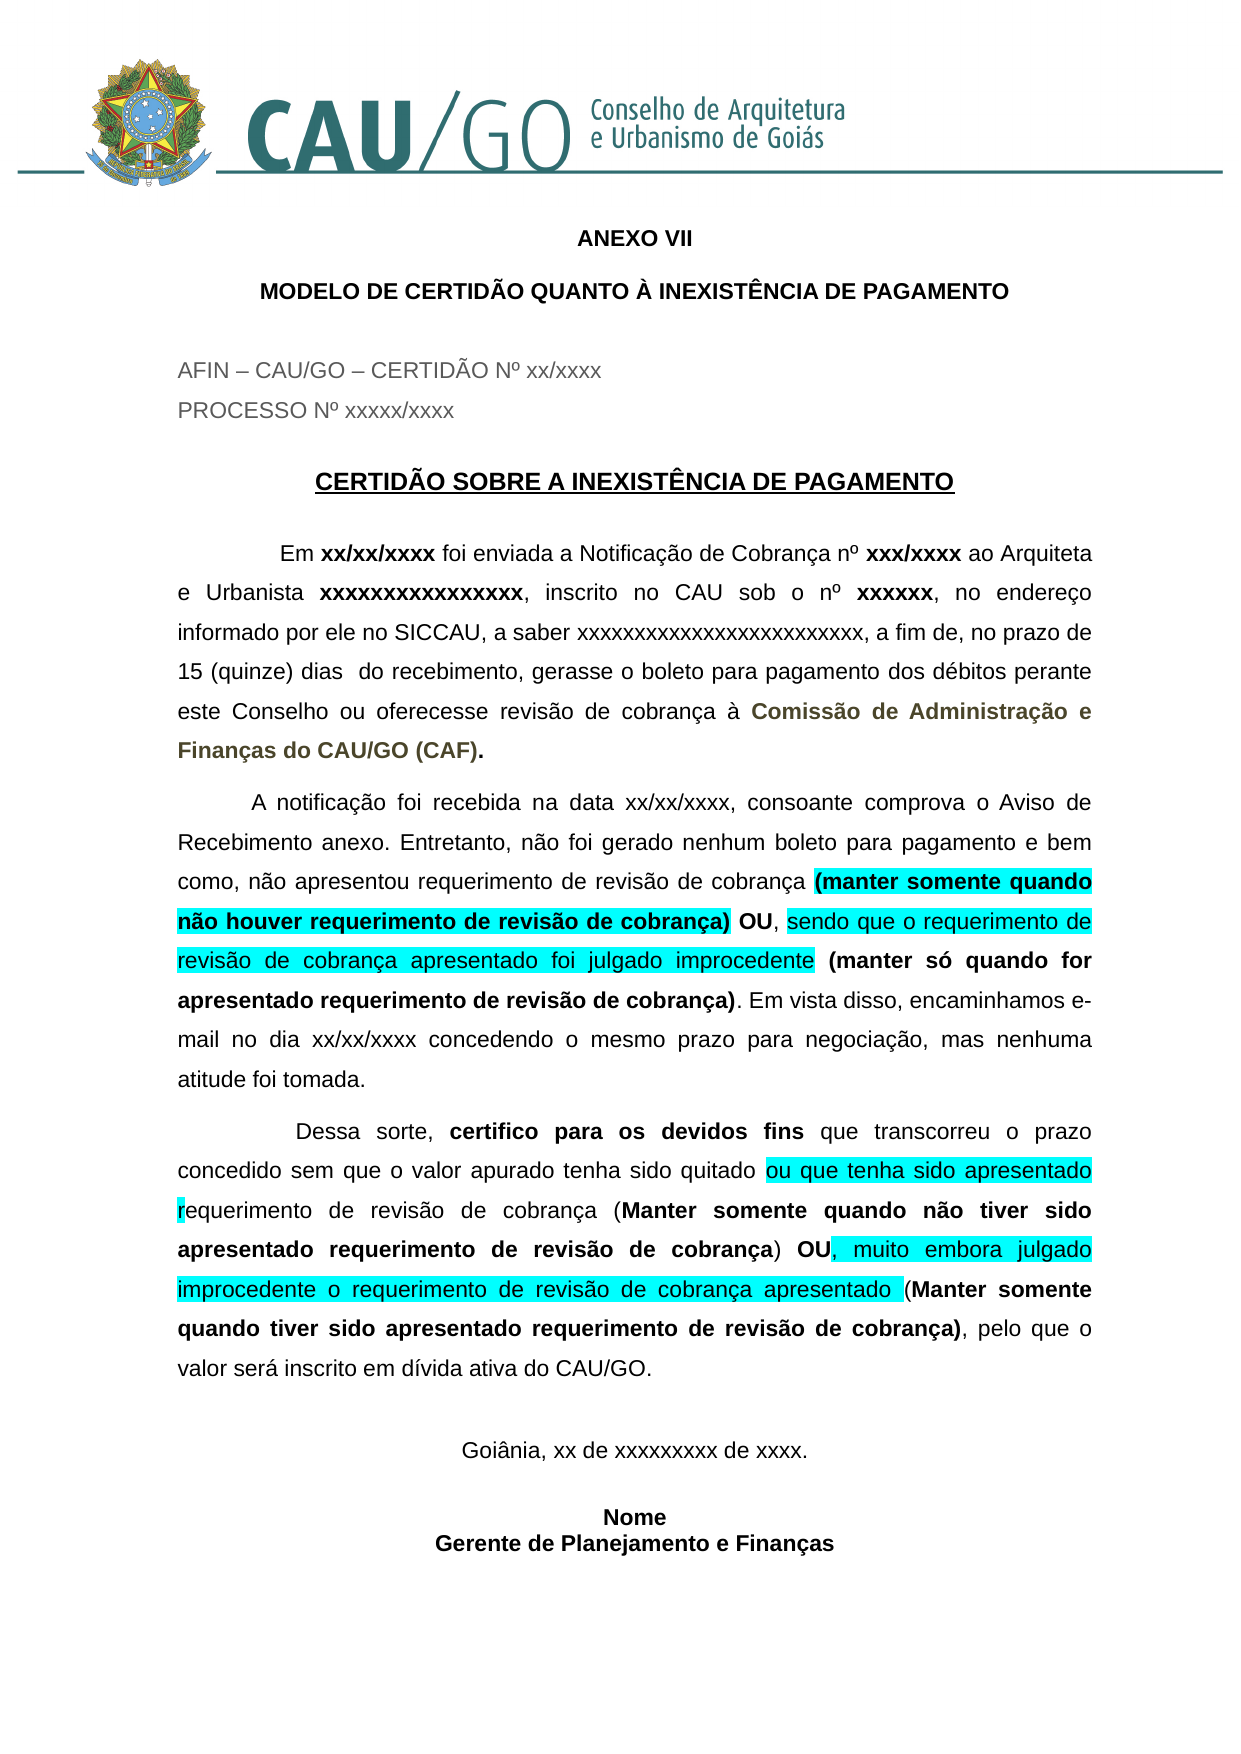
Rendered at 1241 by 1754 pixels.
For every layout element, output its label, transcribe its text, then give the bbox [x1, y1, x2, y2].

text ANEXO VII [177, 225, 1092, 252]
picture [0, 0, 1239, 207]
text Gerente de Planejamento e Finanças [177, 1530, 1092, 1557]
text PROCESSO Nº xxxxx/xxxx [177, 397, 1092, 423]
text Nome [177, 1504, 1092, 1530]
text Em xx/xx/xxxx foi enviada a Notificação de Cobrança nº xxx/xxxx ao Arquiteta e Urbanista xxxxxxxxxxxxxxxx, inscrito no CAU sob o nº xxxxxx, no endereço informado por ele no SICCAU, a saber xxxxxxxxxxxxxxxxxxxxxxxxx, a fim de, no prazo de 15 (quinze) dias do recebimento, gerasse o boleto para pagamento dos débitos perante este Conselho ou oferecesse revisão de cobrança à Comissão de Administração e Finanças do CAU/GO (CAF). [177, 540, 1092, 764]
text AFIN – CAU/GO – CERTIDÃO Nº xx/xxxx [177, 357, 1092, 383]
text A notificação foi recebida na data xx/xx/xxxx, consoante comprova o Aviso de Recebimento anexo. Entretanto, não foi gerado nenhum boleto para pagamento e bem como, não apresentou requerimento de revisão de cobrança (manter somente quando não houver requerimento de revisão de cobrança) OU, sendo que o requerimento de revisão de cobrança apresentado foi julgado improcedente (manter só quando for apresentado requerimento de revisão de cobrança). Em vista disso, encaminhamos e-mail no dia xx/xx/xxxx concedendo o mesmo prazo para negociação, mas nenhuma atitude foi tomada. [177, 789, 1092, 1092]
text Dessa sorte, certifico para os devidos fins que transcorreu o prazo concedido sem que o valor apurado tenha sido quitado ou que tenha sido apresentado requerimento de revisão de cobrança (Manter somente quando não tiver sido apresentado requerimento de revisão de cobrança) OU, muito embora julgado improcedente o requerimento de revisão de cobrança apresentado (Manter somente quando tiver sido apresentado requerimento de revisão de cobrança), pelo que o valor será inscrito em dívida ativa do CAU/GO. [177, 1118, 1092, 1381]
text CERTIDÃO SOBRE A INEXISTÊNCIA DE PAGAMENTO [177, 467, 1092, 496]
text MODELO DE CERTIDÃO QUANTO À INEXISTÊNCIA DE PAGAMENTO [177, 278, 1092, 304]
text Goiânia, xx de xxxxxxxxx de xxxx. [177, 1437, 1092, 1463]
